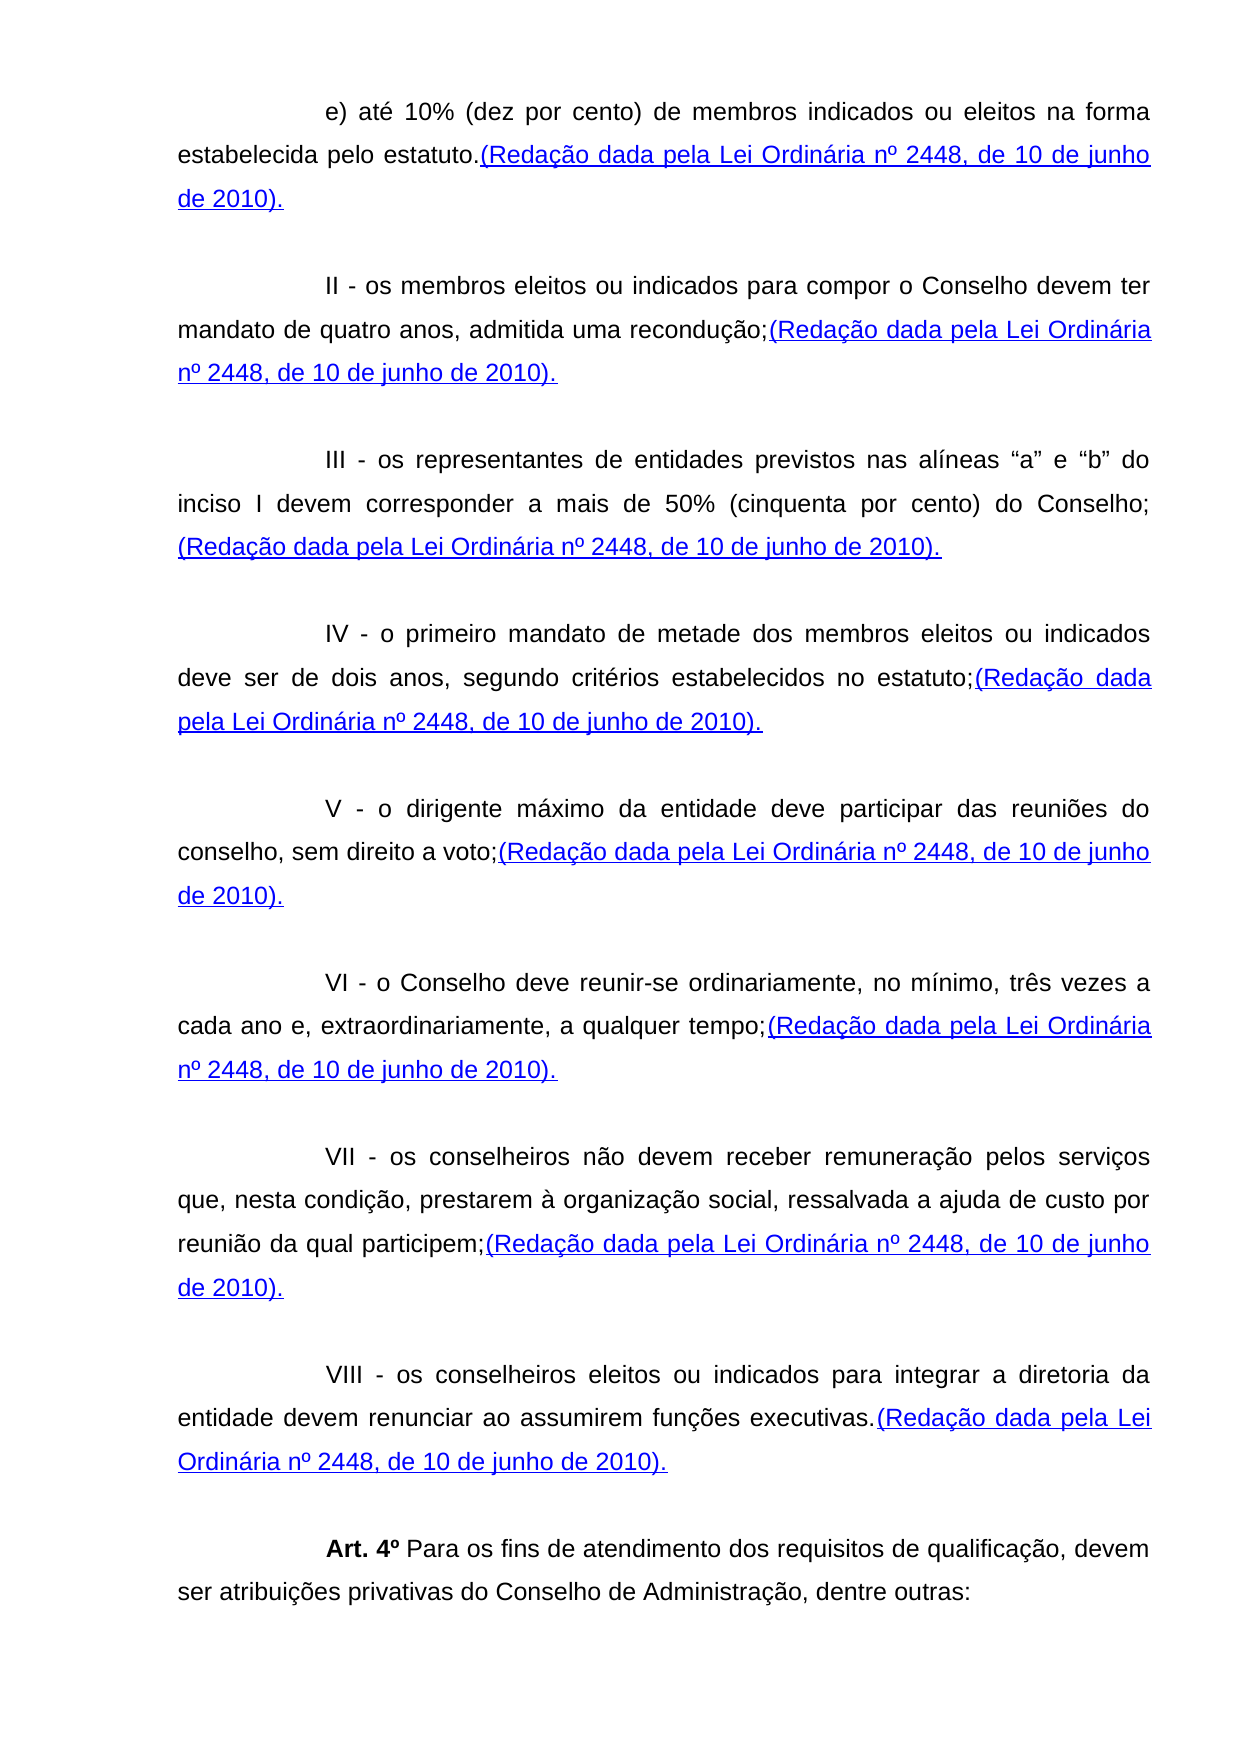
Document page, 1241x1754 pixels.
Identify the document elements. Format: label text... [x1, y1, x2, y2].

text II - os membros eleitos ou indicados para compor o Conselho devem ter mandato de quatro anos, admitida uma recondução;(Redação dada pela Lei Ordinária nº 2448, de 10 de junho de 2010). [177, 271, 1152, 387]
text VII - os conselheiros não devem receber remuneração pelos serviços que, nesta condição, prestarem à organização social, ressalvada a ajuda de custo por reunião da qual participem;(Redação dada pela Lei Ordinária nº 2448, de 10 de junho de 2010). [177, 1142, 1152, 1302]
text III - os representantes de entidades previstos nas alíneas “a” e “b” do inciso I devem corresponder a mais de 50% (cinquenta por cento) do Conselho;(Redação dada pela Lei Ordinária nº 2448, de 10 de junho de 2010). [177, 445, 1152, 561]
text Art. 4º Para os fins de atendimento dos requisitos de qualificação, devem ser atribuições privativas do Conselho de Administração, dentre outras: [177, 1534, 1152, 1606]
text VIII - os conselheiros eleitos ou indicados para integrar a diretoria da entidade devem renunciar ao assumirem funções executivas.(Redação dada pela Lei Ordinária nº 2448, de 10 de junho de 2010). [177, 1359, 1152, 1476]
text IV - o primeiro mandato de metade dos membros eleitos ou indicados deve ser de dois anos, segundo critérios estabelecidos no estatuto;(Redação dada pela Lei Ordinária nº 2448, de 10 de junho de 2010). [177, 619, 1152, 736]
text VI - o Conselho deve reunir-se ordinariamente, no mínimo, três vezes a cada ano e, extraordinariamente, a qualquer tempo;(Redação dada pela Lei Ordinária nº 2448, de 10 de junho de 2010). [177, 968, 1152, 1084]
text e) até 10% (dez por cento) de membros indicados ou eleitos na forma estabelecida pelo estatuto.(Redação dada pela Lei Ordinária nº 2448, de 10 de junho de 2010). [177, 97, 1152, 213]
text V - o dirigente máximo da entidade deve participar das reuniões do conselho, sem direito a voto;(Redação dada pela Lei Ordinária nº 2448, de 10 de junho de 2010). [177, 793, 1152, 910]
